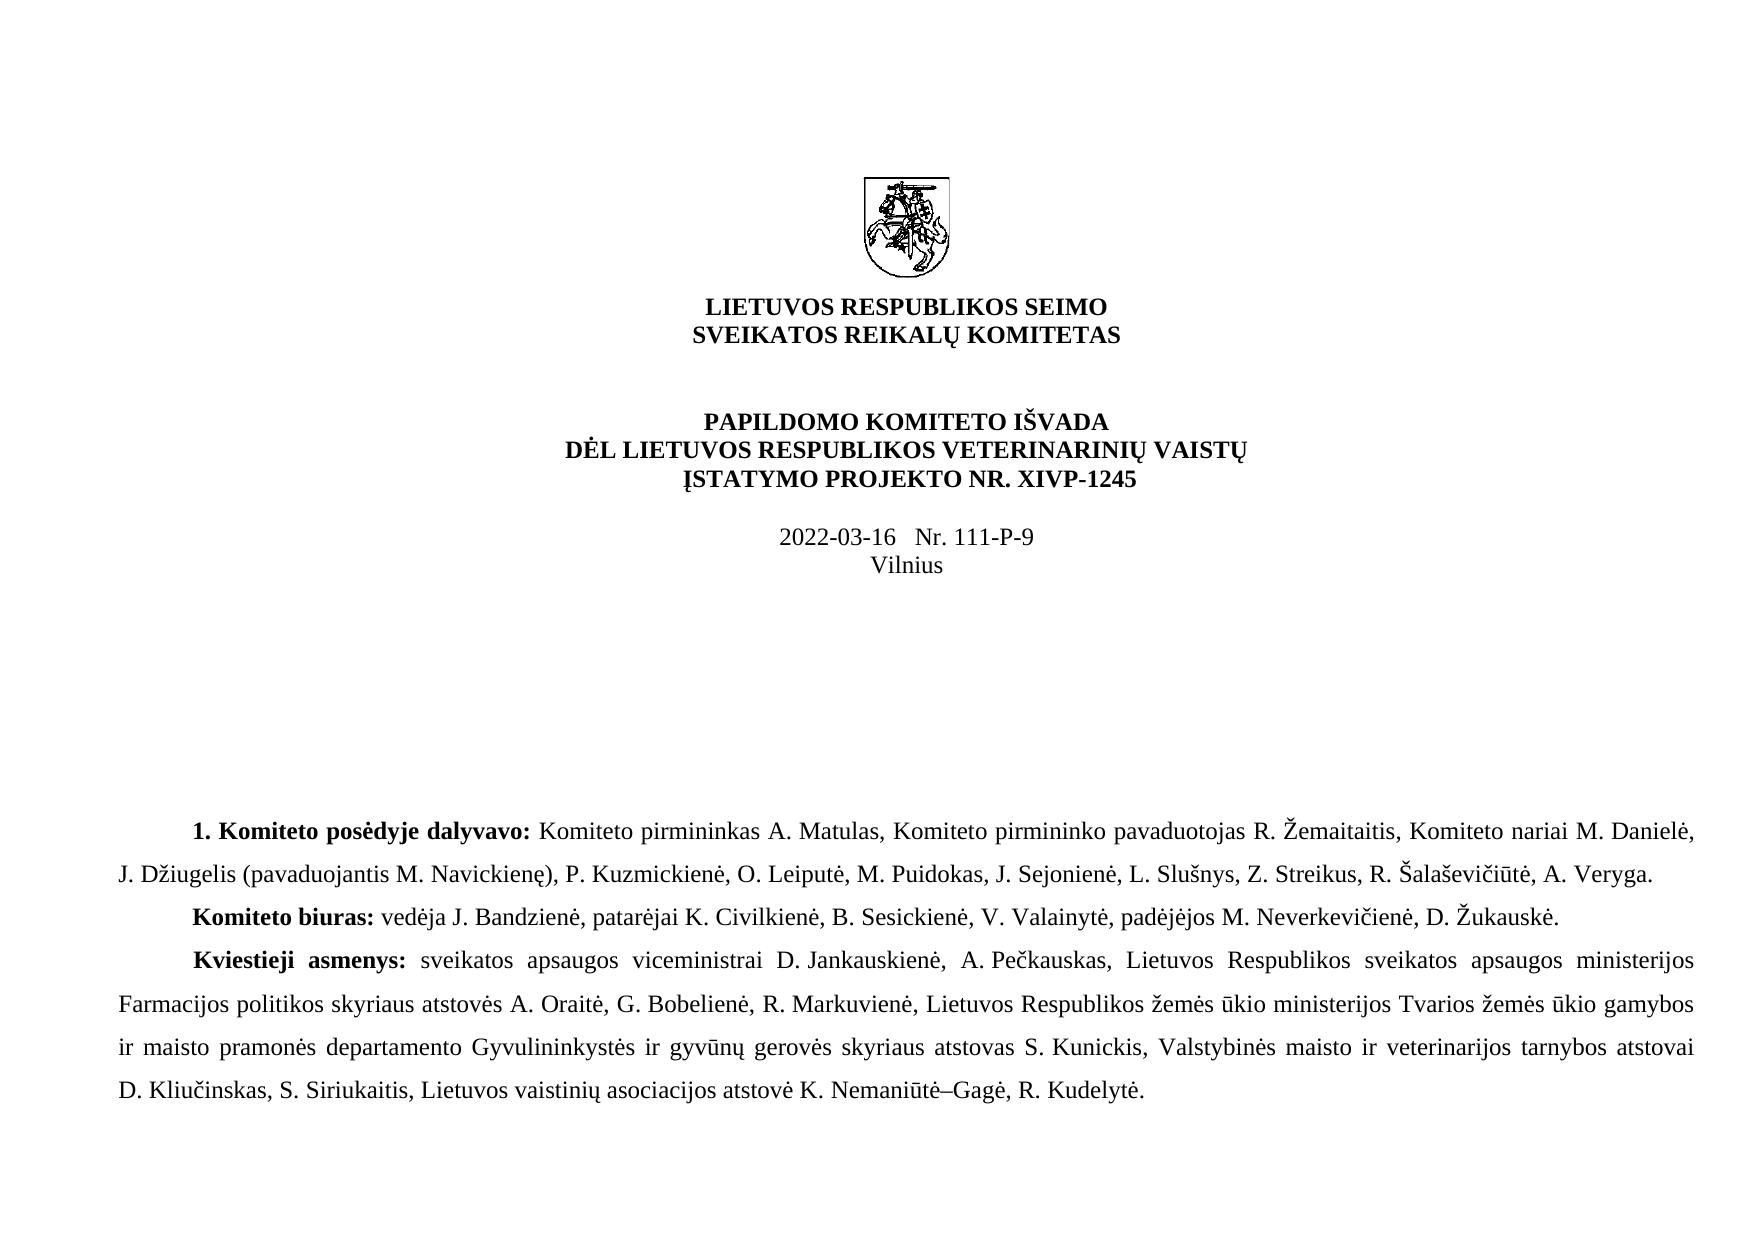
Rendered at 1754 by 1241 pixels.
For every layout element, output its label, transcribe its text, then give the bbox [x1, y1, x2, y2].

text sveikatos reikalų komitetas [118, 320, 1695, 349]
subtitle PAPILDOMO KOMITETO IŠVADA [118, 407, 1695, 435]
text Komiteto biuras: vedėja J. Bandzienė, patarėjai K. Civilkienė, B. Sesickienė, V. Valainytė, padėjėjos M. Neverkevičienė, D. Žukauskė. [118, 902, 1695, 931]
text 1. Komiteto posėdyje dalyvavo: Komiteto pirmininkas A. Matulas, Komiteto pirmininko pavaduotojas R. Žemaitaitis, Komiteto nariai M. Danielė, J. Džiugelis (pavaduojantis M. Navickienę), P. Kuzmickienė, O. Leiputė, M. Puidokas, J. Sejonienė, L. Slušnys, Z. Streikus, R. Šalaševičiūtė, A. Veryga. [118, 816, 1695, 888]
subtitle DĖL LIETUVOS RESPUBLIKOS Veterinarinių vaistų įstatymo projekto Nr. XIVP-1245 [118, 435, 1695, 493]
text LIETUVOS RESPUBLIKOS SEIMO [118, 292, 1695, 320]
text Vilnius [118, 550, 1695, 579]
text Kviestieji asmenys: sveikatos apsaugos viceministrai D. Jankauskienė, A. Pečkauskas, Lietuvos Respublikos sveikatos apsaugos ministerijos Farmacijos politikos skyriaus atstovės A. Oraitė, G. Bobelienė, R. Markuvienė, Lietuvos Respublikos žemės ūkio ministerijos Tvarios žemės ūkio gamybos ir maisto pramonės departamento Gyvulininkystės ir gyvūnų gerovės skyriaus atstovas S. Kunickis, Valstybinės maisto ir veterinarijos tarnybos atstovai D. Kliučinskas, S. Siriukaitis, Lietuvos vaistinių asociacijos atstovė K. Nemaniūtė–Gagė, R. Kudelytė. [118, 946, 1695, 1104]
text 2022-03-16 Nr. 111-P-9 [118, 522, 1695, 550]
